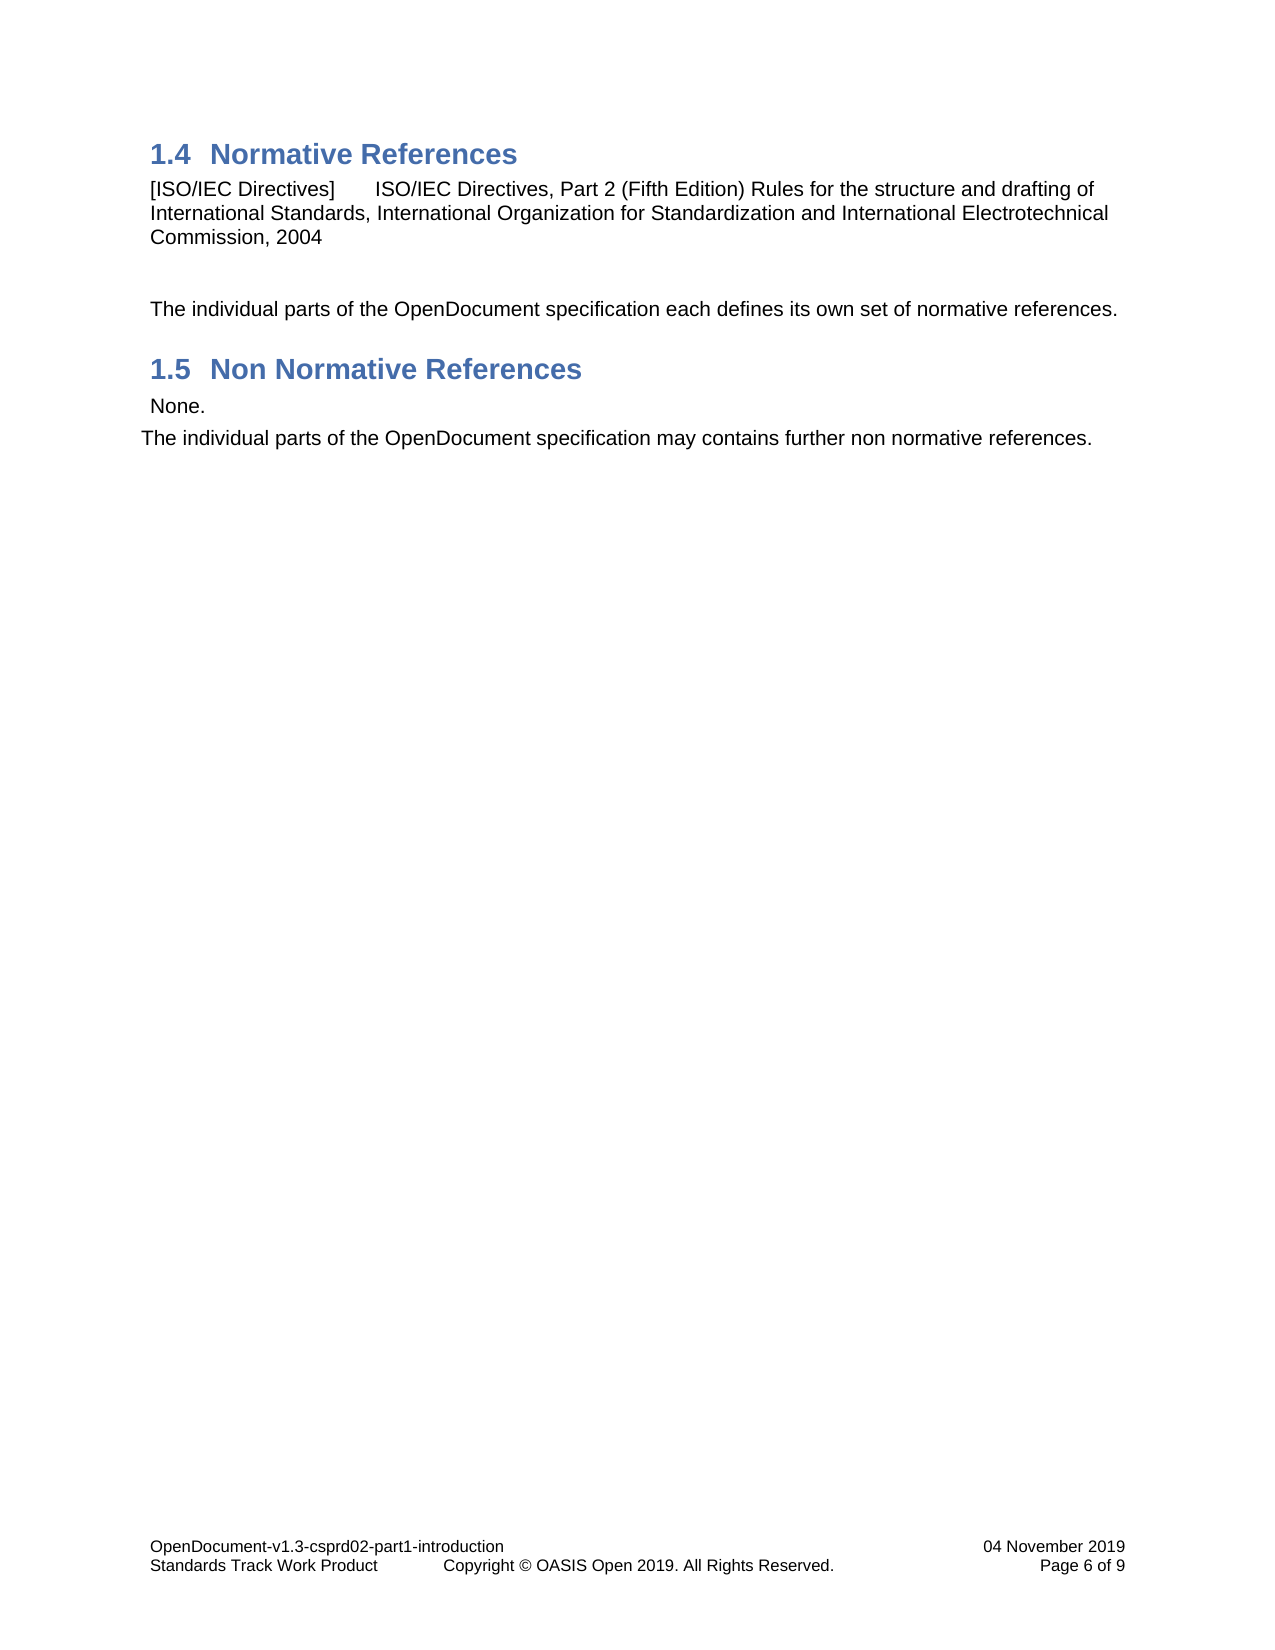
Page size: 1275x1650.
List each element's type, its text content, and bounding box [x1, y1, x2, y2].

text [ISO/IEC Directives] ISO/IEC Directives, Part 2 (Fifth Edition) Rules for the structure and drafting of International Standards, International Organization for Standardization and International Electrotechnical Commission, 2004 [150, 177, 1125, 249]
text None. [150, 394, 1125, 418]
text The individual parts of the OpenDocument specification may contains further non normative references. [141, 426, 1125, 450]
subtitle Non Normative References [150, 352, 1125, 385]
subtitle Normative References [150, 137, 1125, 171]
text The individual parts of the OpenDocument specification each defines its own set of normative references. [150, 297, 1125, 321]
